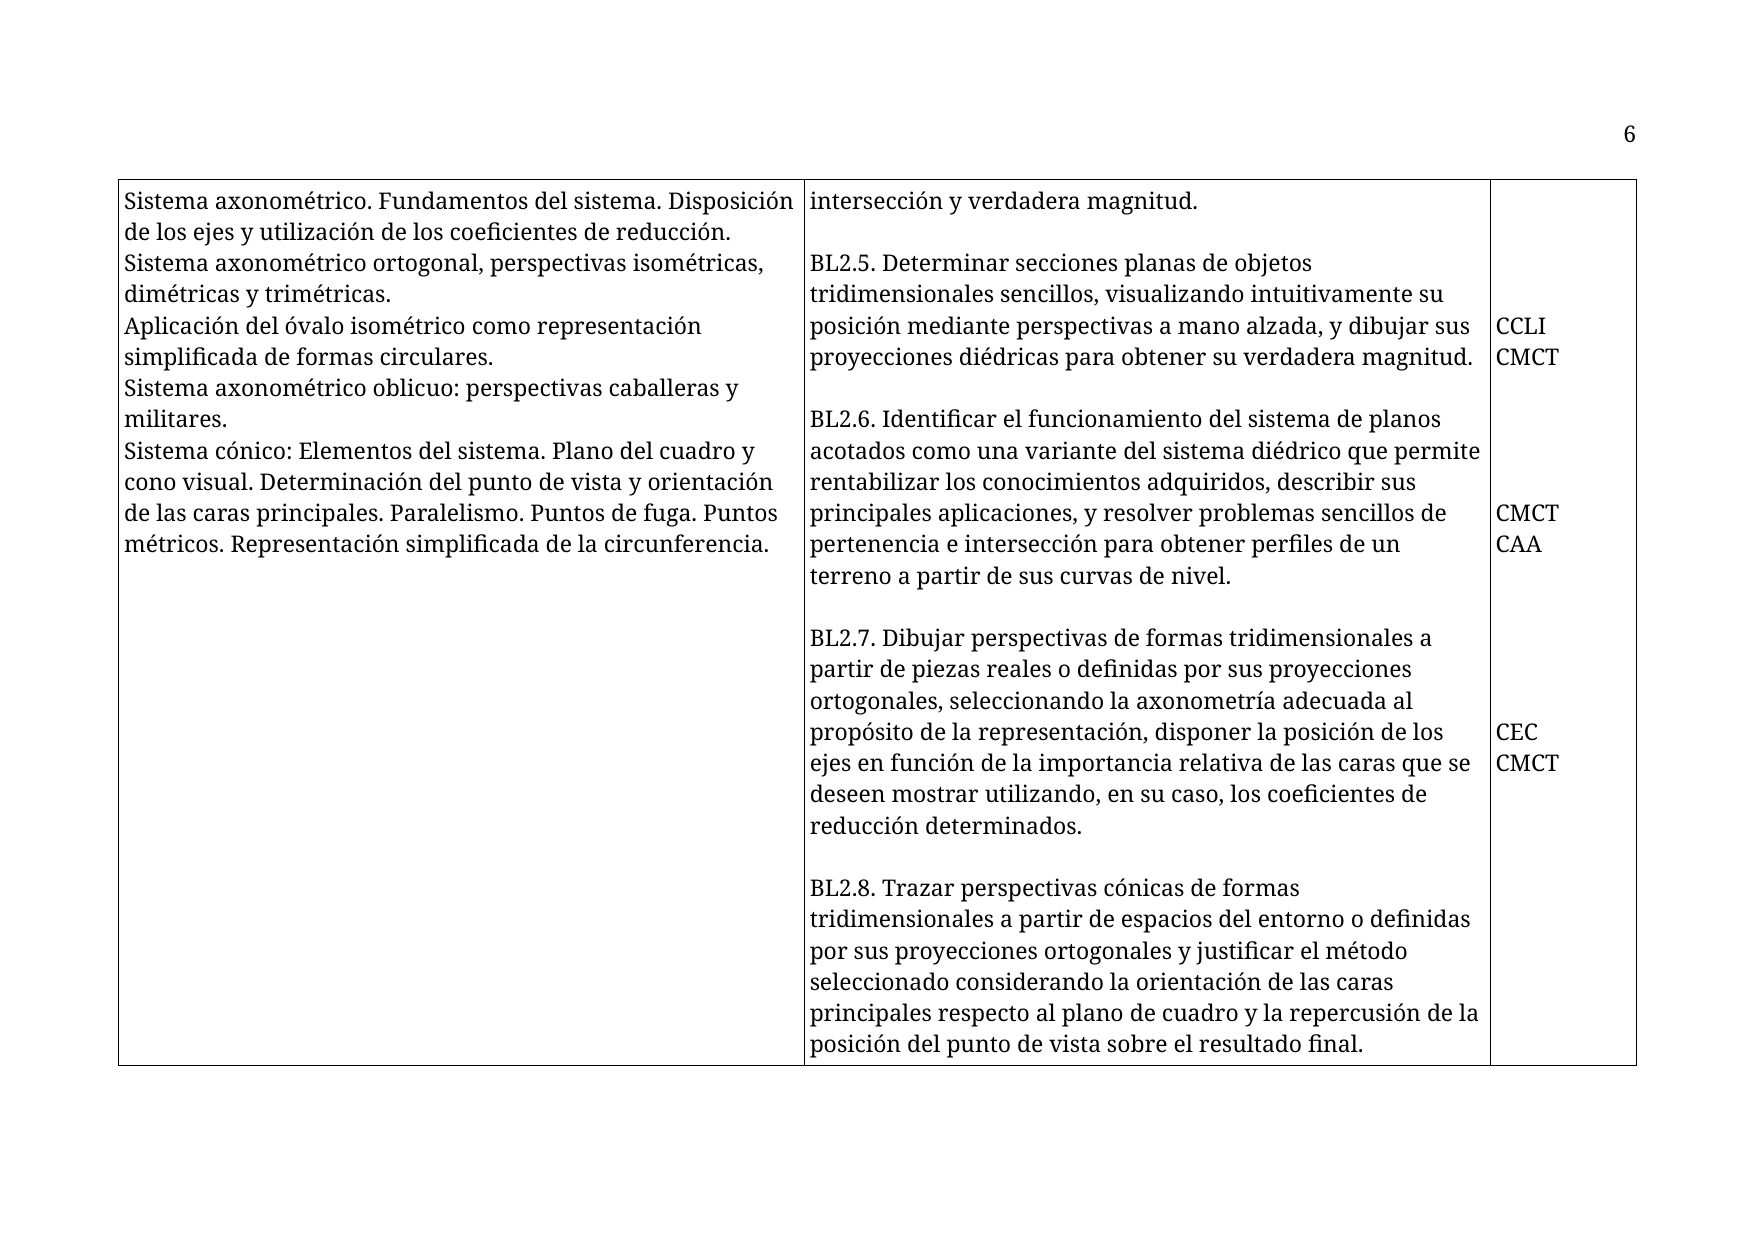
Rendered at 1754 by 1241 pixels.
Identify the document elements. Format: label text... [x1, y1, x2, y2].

table_cell CCLI CMCT CMCT CAA CEC CMCT [1491, 180, 1636, 1065]
table_cell Sistema axonométrico. Fundamentos del sistema. Disposición de los ejes y utilización de los coeficientes de reducción. Sistema axonométrico ortogonal, perspectivas isométricas, dimétricas y trimétricas. Aplicación del óvalo isométrico como representación simplificada de formas circulares. Sistema axonométrico oblicuo: perspectivas caballeras y militares. Sistema cónico: Elementos del sistema. Plano del cuadro y cono visual. Determinación del punto de vista y orientación de las caras principales. Paralelismo. Puntos de fuga. Puntos métricos. Representación simplificada de la circunferencia. [119, 180, 804, 1065]
table_cell intersección y verdadera magnitud. BL2.5. Determinar secciones planas de objetos tridimensionales sencillos, visualizando intuitivamente su posición mediante perspectivas a mano alzada, y dibujar sus proyecciones diédricas para obtener su verdadera magnitud. BL2.6. Identificar el funcionamiento del sistema de planos acotados como una variante del sistema diédrico que permite rentabilizar los conocimientos adquiridos, describir sus principales aplicaciones, y resolver problemas sencillos de pertenencia e intersección para obtener perfiles de un terreno a partir de sus curvas de nivel. BL2.7. Dibujar perspectivas de formas tridimensionales a partir de piezas reales o definidas por sus proyecciones ortogonales, seleccionando la axonometría adecuada al propósito de la representación, disponer la posición de los ejes en función de la importancia relativa de las caras que se deseen mostrar utilizando, en su caso, los coeficientes de reducción determinados. BL2.8. Trazar perspectivas cónicas de formas tridimensionales a partir de espacios del entorno o definidas por sus proyecciones ortogonales y justificar el método seleccionado considerando la orientación de las caras principales respecto al plano de cuadro y la repercusión de la posición del punto de vista sobre el resultado final. [805, 180, 1490, 1065]
